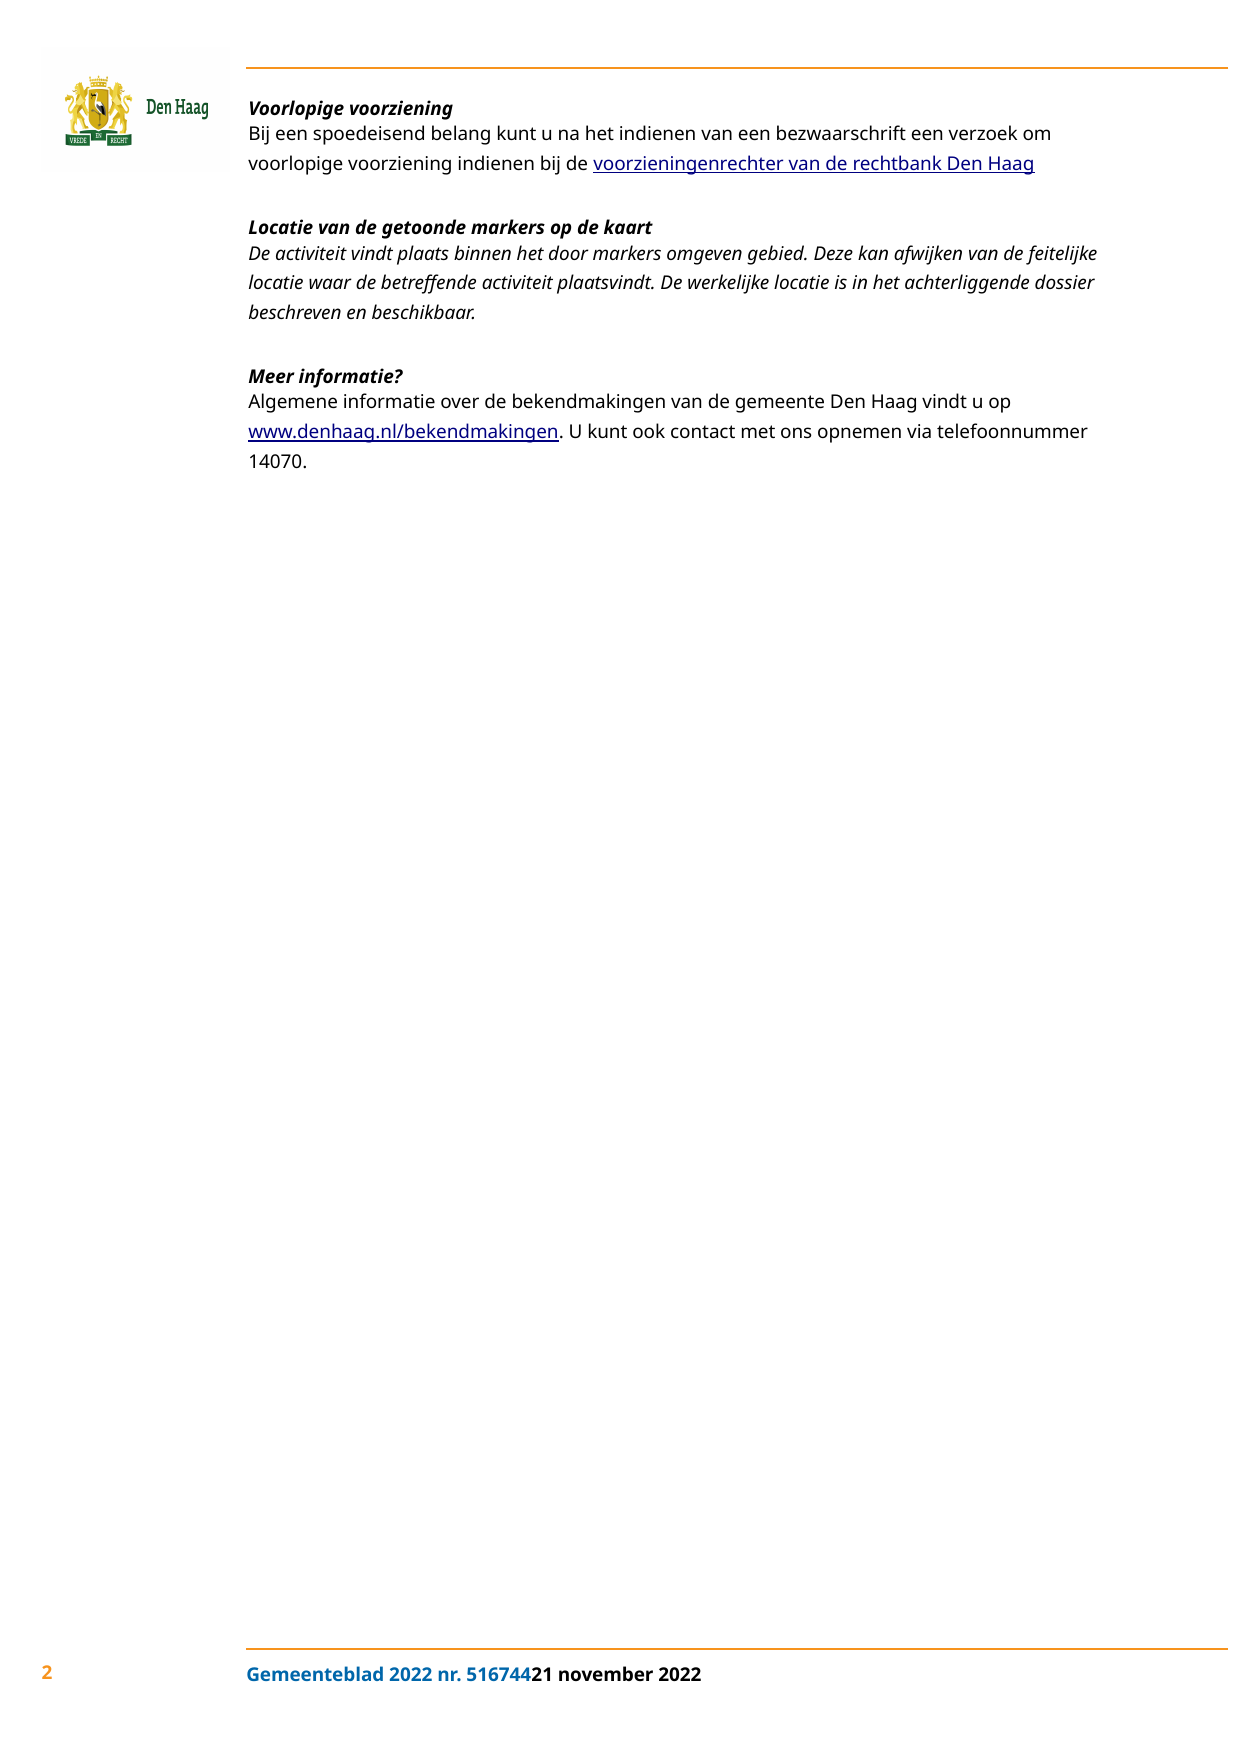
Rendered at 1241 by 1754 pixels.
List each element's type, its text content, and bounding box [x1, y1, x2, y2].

text Bij een spoedeisend belang kunt u na het indienen van een bezwaarschrift een verzoek om voorlopige voorziening indienen bij de voorzieningenrechter van de rechtbank Den Haag [248, 121, 1152, 176]
text Algemene informatie over de bekendmakingen van de gemeente Den Haag vindt u op www.denhaag.nl/bekendmakingen. U kunt ook contact met ons opnemen via telefoonnummer 14070. [248, 389, 1152, 473]
text Voorlopige voorziening [248, 95, 1152, 121]
text Locatie van de getoonde markers op de kaart [248, 214, 1152, 240]
text Meer informatie? [248, 363, 1152, 389]
text De activiteit vindt plaats binnen het door markers omgeven gebied. Deze kan afwijken van de feitelijke locatie waar de betreffende activiteit plaatsvindt. De werkelijke locatie is in het achterliggende dossier beschreven en beschikbaar. [248, 240, 1152, 325]
picture [41, 47, 231, 172]
